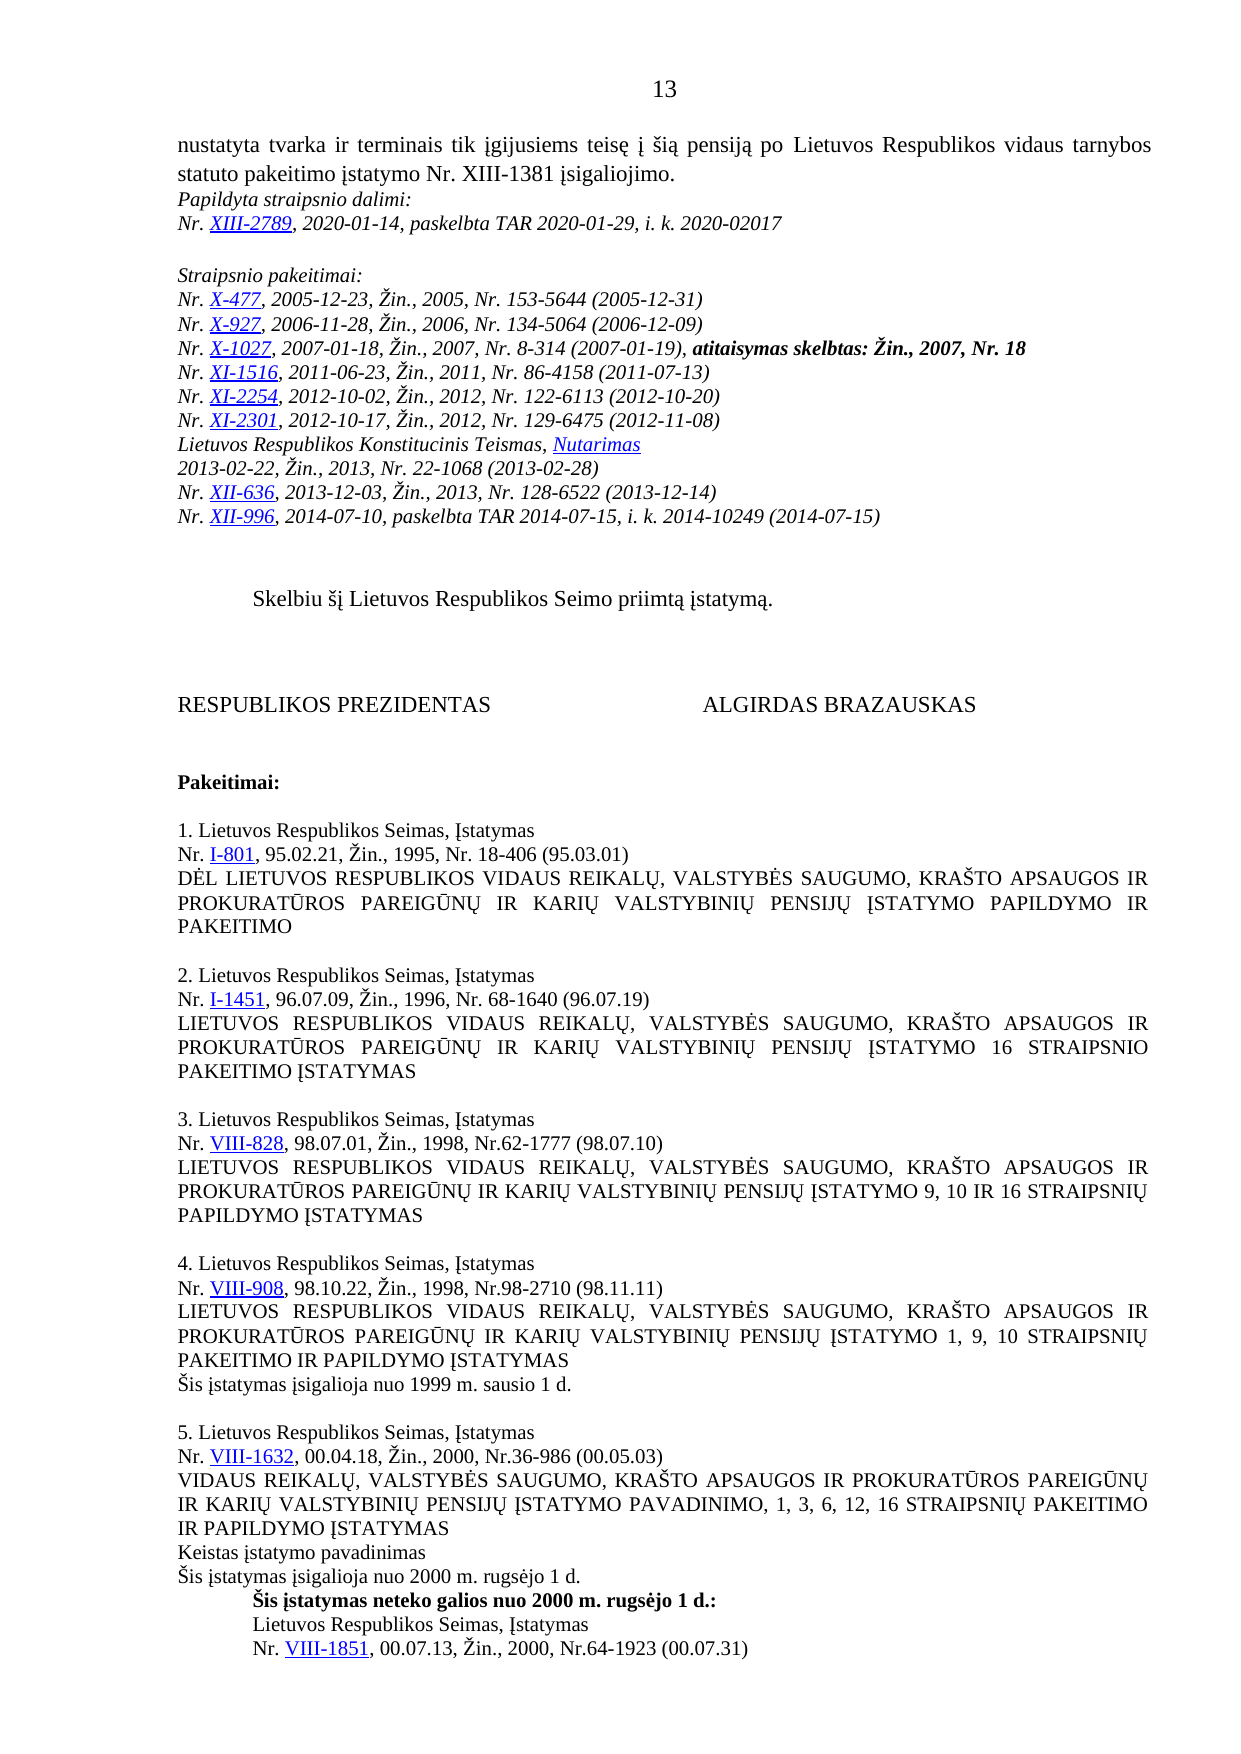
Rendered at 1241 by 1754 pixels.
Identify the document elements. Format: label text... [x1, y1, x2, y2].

text VIDAUS REIKALŲ, VALSTYBĖS SAUGUMO, KRAŠTO APSAUGOS IR PROKURATŪROS PAREIGŪNŲ IR KARIŲ VALSTYBINIŲ PENSIJŲ ĮSTATYMO PAVADINIMO, 1, 3, 6, 12, 16 STRAIPSNIŲ PAKEITIMO IR PAPILDYMO ĮSTATYMAS [177, 1468, 1149, 1540]
text Šis įstatymas neteko galios nuo 2000 m. rugsėjo 1 d.: [177, 1588, 1149, 1612]
text LIETUVOS RESPUBLIKOS VIDAUS REIKALŲ, VALSTYBĖS SAUGUMO, KRAŠTO APSAUGOS IR PROKURATŪROS PAREIGŪNŲ IR KARIŲ VALSTYBINIŲ PENSIJŲ ĮSTATYMO 9, 10 IR 16 STRAIPSNIŲ PAPILDYMO ĮSTATYMAS [177, 1155, 1149, 1227]
text LIETUVOS RESPUBLIKOS VIDAUS REIKALŲ, VALSTYBĖS SAUGUMO, KRAŠTO APSAUGOS IR PROKURATŪROS PAREIGŪNŲ IR KARIŲ VALSTYBINIŲ PENSIJŲ ĮSTATYMO 16 STRAIPSNIO PAKEITIMO ĮSTATYMAS [177, 1011, 1149, 1083]
text 2. Lietuvos Respublikos Seimas, Įstatymas [177, 963, 1149, 987]
text 3. Lietuvos Respublikos Seimas, Įstatymas [177, 1107, 1149, 1131]
text RESPUBLIKOS PREZIDENTAS ALGIRDAS BRAZAUSKAS [177, 691, 1149, 717]
text Straipsnio pakeitimai: [177, 263, 1152, 287]
text 1. Lietuvos Respublikos Seimas, Įstatymas [177, 818, 1149, 842]
text DĖL LIETUVOS RESPUBLIKOS VIDAUS REIKALŲ, VALSTYBĖS SAUGUMO, KRAŠTO APSAUGOS IR PROKURATŪROS PAREIGŪNŲ IR KARIŲ VALSTYBINIŲ PENSIJŲ ĮSTATYMO PAPILDYMO IR PAKEITIMO [177, 866, 1149, 938]
text Nr. X-927, 2006-11-28, Žin., 2006, Nr. 134-5064 (2006-12-09) [177, 311, 1152, 336]
text Šis įstatymas įsigalioja nuo 1999 m. sausio 1 d. [177, 1372, 1149, 1396]
text 4. Lietuvos Respublikos Seimas, Įstatymas [177, 1251, 1149, 1275]
text Nr. VIII-828, 98.07.01, Žin., 1998, Nr.62-1777 (98.07.10) [177, 1131, 1149, 1155]
text Skelbiu šį Lietuvos Respublikos Seimo priimtą įstatymą. [177, 586, 1149, 612]
text Nr. VIII-1632, 00.04.18, Žin., 2000, Nr.36-986 (00.05.03) [177, 1444, 1149, 1468]
text Nr. XII-996, 2014-07-10, paskelbta TAR 2014-07-15, i. k. 2014-10249 (2014-07-15) [177, 504, 1149, 528]
text nustatyta tvarka ir terminais tik įgijusiems teisę į šią pensiją po Lietuvos Respublikos vidaus tarnybos statuto pakeitimo įstatymo Nr. XIII-1381 įsigaliojimo. [177, 131, 1152, 186]
text Papildyta straipsnio dalimi: [177, 186, 1152, 211]
text Nr. X-1027, 2007-01-18, Žin., 2007, Nr. 8-314 (2007-01-19), atitaisymas skelbtas: Žin., 2007, Nr. 18 [177, 336, 1152, 359]
text 5. Lietuvos Respublikos Seimas, Įstatymas [177, 1420, 1149, 1444]
text Nr. X-477, 2005-12-23, Žin., 2005, Nr. 153-5644 (2005-12-31) [177, 287, 1152, 311]
text 2013-02-22, Žin., 2013, Nr. 22-1068 (2013-02-28) [177, 456, 1149, 480]
text Nr. I-1451, 96.07.09, Žin., 1996, Nr. 68-1640 (96.07.19) [177, 987, 1149, 1011]
text Keistas įstatymo pavadinimas [177, 1540, 1149, 1564]
text Nr. VIII-908, 98.10.22, Žin., 1998, Nr.98-2710 (98.11.11) [177, 1275, 1149, 1299]
text Lietuvos Respublikos Seimas, Įstatymas [177, 1612, 1149, 1636]
text Nr. XI-2254, 2012-10-02, Žin., 2012, Nr. 122-6113 (2012-10-20) [177, 384, 1149, 408]
text Nr. VIII-1851, 00.07.13, Žin., 2000, Nr.64-1923 (00.07.31) [177, 1636, 1149, 1660]
text Nr. XI-1516, 2011-06-23, Žin., 2011, Nr. 86-4158 (2011-07-13) [177, 359, 1152, 384]
text LIETUVOS RESPUBLIKOS VIDAUS REIKALŲ, VALSTYBĖS SAUGUMO, KRAŠTO APSAUGOS IR PROKURATŪROS PAREIGŪNŲ IR KARIŲ VALSTYBINIŲ PENSIJŲ ĮSTATYMO 1, 9, 10 STRAIPSNIŲ PAKEITIMO IR PAPILDYMO ĮSTATYMAS [177, 1299, 1149, 1372]
text Nr. XI-2301, 2012-10-17, Žin., 2012, Nr. 129-6475 (2012-11-08) [177, 408, 1149, 432]
text Nr. XIII-2789, 2020-01-14, paskelbta TAR 2020-01-29, i. k. 2020-02017 [177, 211, 1152, 234]
text Lietuvos Respublikos Konstitucinis Teismas, Nutarimas [177, 432, 1149, 456]
text Šis įstatymas įsigalioja nuo 2000 m. rugsėjo 1 d. [177, 1564, 1149, 1588]
text Nr. XII-636, 2013-12-03, Žin., 2013, Nr. 128-6522 (2013-12-14) [177, 480, 1149, 504]
text Pakeitimai: [177, 770, 1149, 794]
text Nr. I-801, 95.02.21, Žin., 1995, Nr. 18-406 (95.03.01) [177, 842, 1149, 866]
